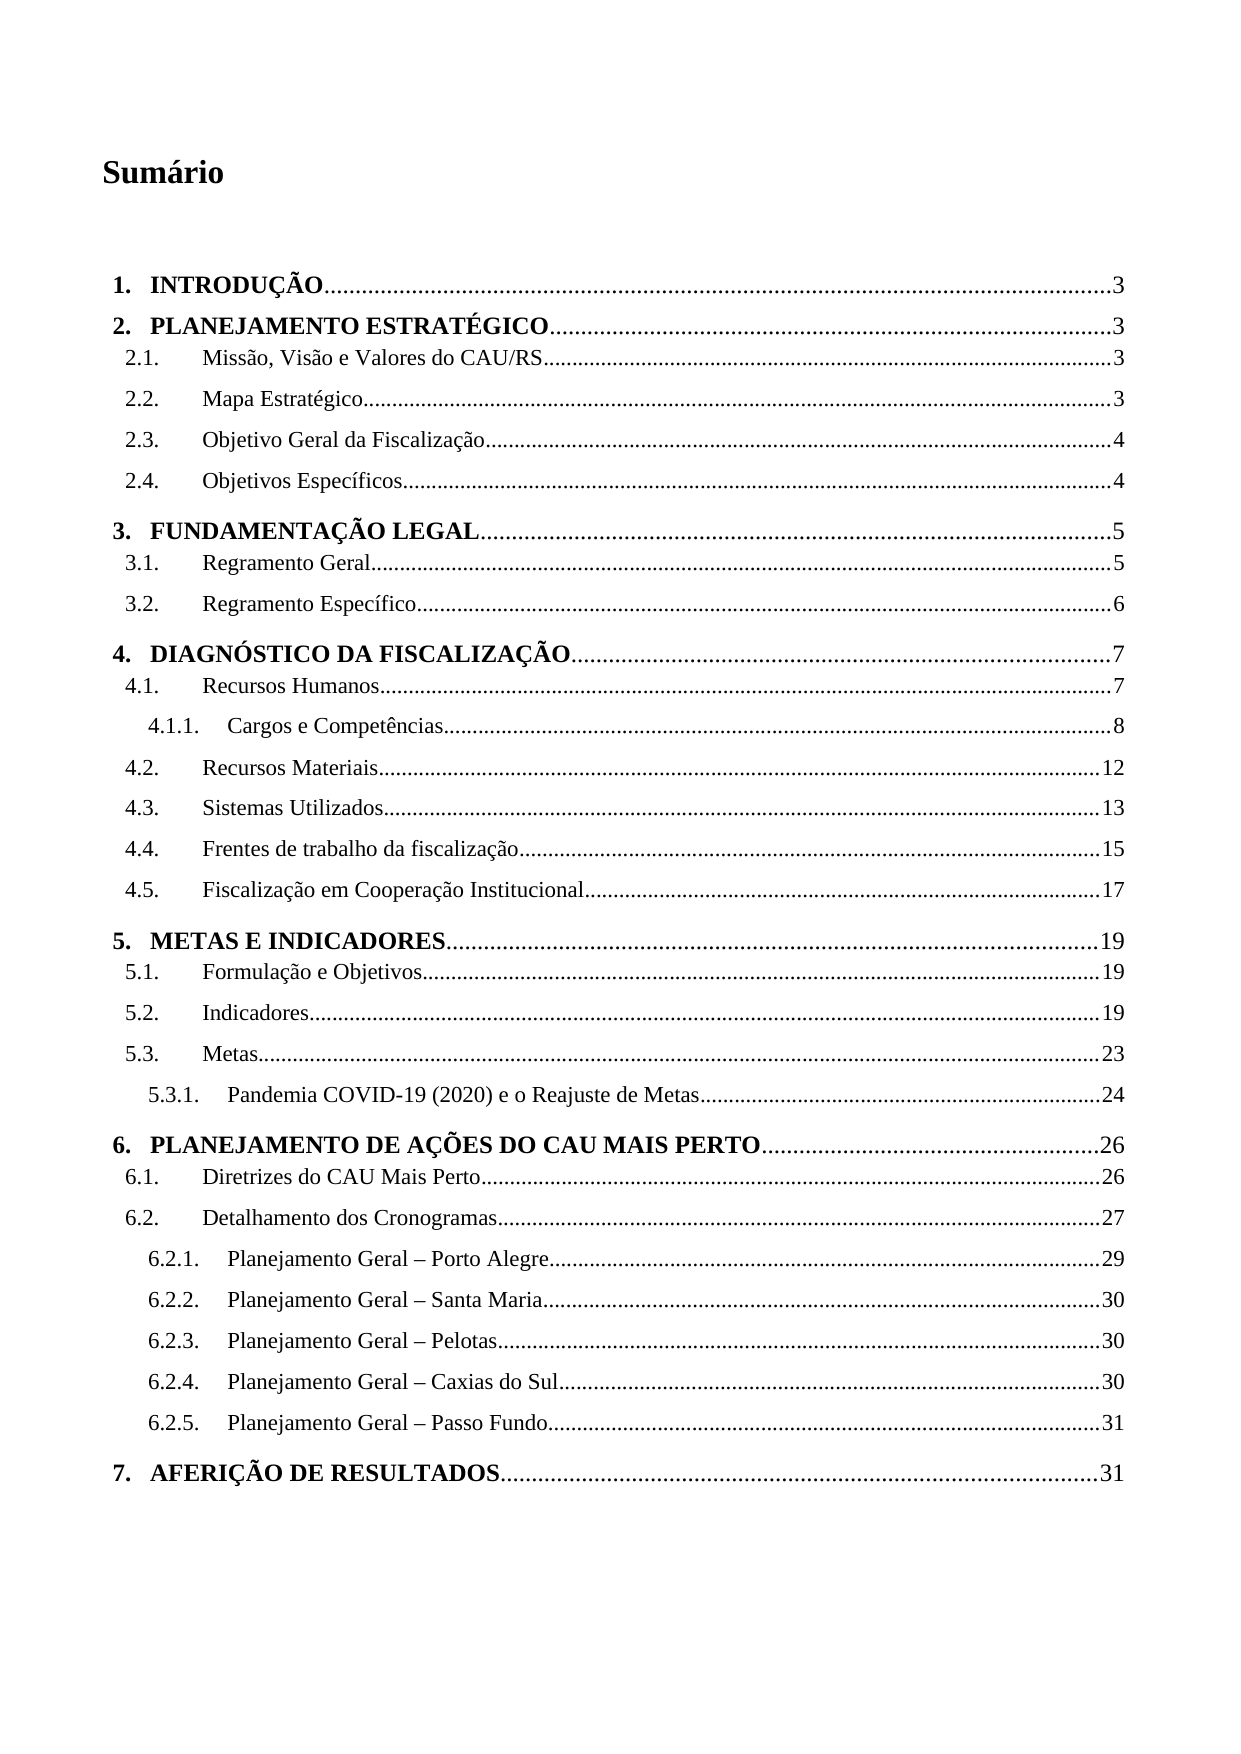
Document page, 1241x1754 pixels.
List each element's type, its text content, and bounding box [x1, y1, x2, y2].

text 5.3. Metas 23 [125, 1037, 1126, 1068]
text 6.2. Detalhamento dos Cronogramas 27 [125, 1201, 1126, 1232]
text 2.2. Mapa Estratégico 3 [125, 382, 1126, 412]
text 5.2. Indicadores 19 [125, 996, 1126, 1027]
text 7. AFERIÇÃO DE RESULTADOS 31 [112, 1457, 1126, 1488]
text 5.3.1. Pandemia COVID-19 (2020) e o Reajuste de Metas 24 [148, 1078, 1126, 1109]
text 6. PLANEJAMENTO DE AÇÕES DO CAU MAIS PERTO 26 [112, 1130, 1126, 1160]
text 1. INTRODUÇÃO 3 [112, 269, 1126, 300]
text 4.4. Frentes de trabalho da fiscalização 15 [125, 832, 1126, 863]
subtitle Sumário [102, 152, 1126, 190]
text 4.2. Recursos Materiais 12 [125, 751, 1126, 781]
text 6.2.2. Planejamento Geral – Santa Maria 30 [148, 1283, 1126, 1313]
text 4.1.1. Cargos e Competências 8 [148, 710, 1126, 740]
text 2. PLANEJAMENTO ESTRATÉGICO 3 [112, 311, 1126, 341]
text 3.2. Regramento Específico 6 [125, 587, 1126, 617]
text 6.2.5. Planejamento Geral – Passo Fundo 31 [148, 1406, 1126, 1436]
text 4.3. Sistemas Utilizados 13 [125, 792, 1126, 822]
text 2.4. Objetivos Específicos 4 [125, 464, 1126, 494]
text 3.1. Regramento Geral 5 [125, 546, 1126, 576]
text 5. METAS E INDICADORES 19 [112, 925, 1126, 955]
text 6.2.3. Planejamento Geral – Pelotas 30 [148, 1324, 1126, 1354]
text 6.1. Diretrizes do CAU Mais Perto 26 [125, 1160, 1126, 1191]
text 6.2.4. Planejamento Geral – Caxias do Sul 30 [148, 1365, 1126, 1395]
text 6.2.1. Planejamento Geral – Porto Alegre 29 [148, 1242, 1126, 1273]
text 4.1. Recursos Humanos 7 [125, 669, 1126, 699]
text 2.1. Missão, Visão e Valores do CAU/RS 3 [125, 341, 1126, 372]
text 4.5. Fiscalização em Cooperação Institucional 17 [125, 873, 1126, 904]
text 2.3. Objetivo Geral da Fiscalização 4 [125, 423, 1126, 453]
text 4. DIAGNÓSTICO DA FISCALIZAÇÃO 7 [112, 638, 1126, 669]
text 5.1. Formulação e Objetivos 19 [125, 955, 1126, 986]
text 3. FUNDAMENTAÇÃO LEGAL 5 [112, 515, 1126, 546]
